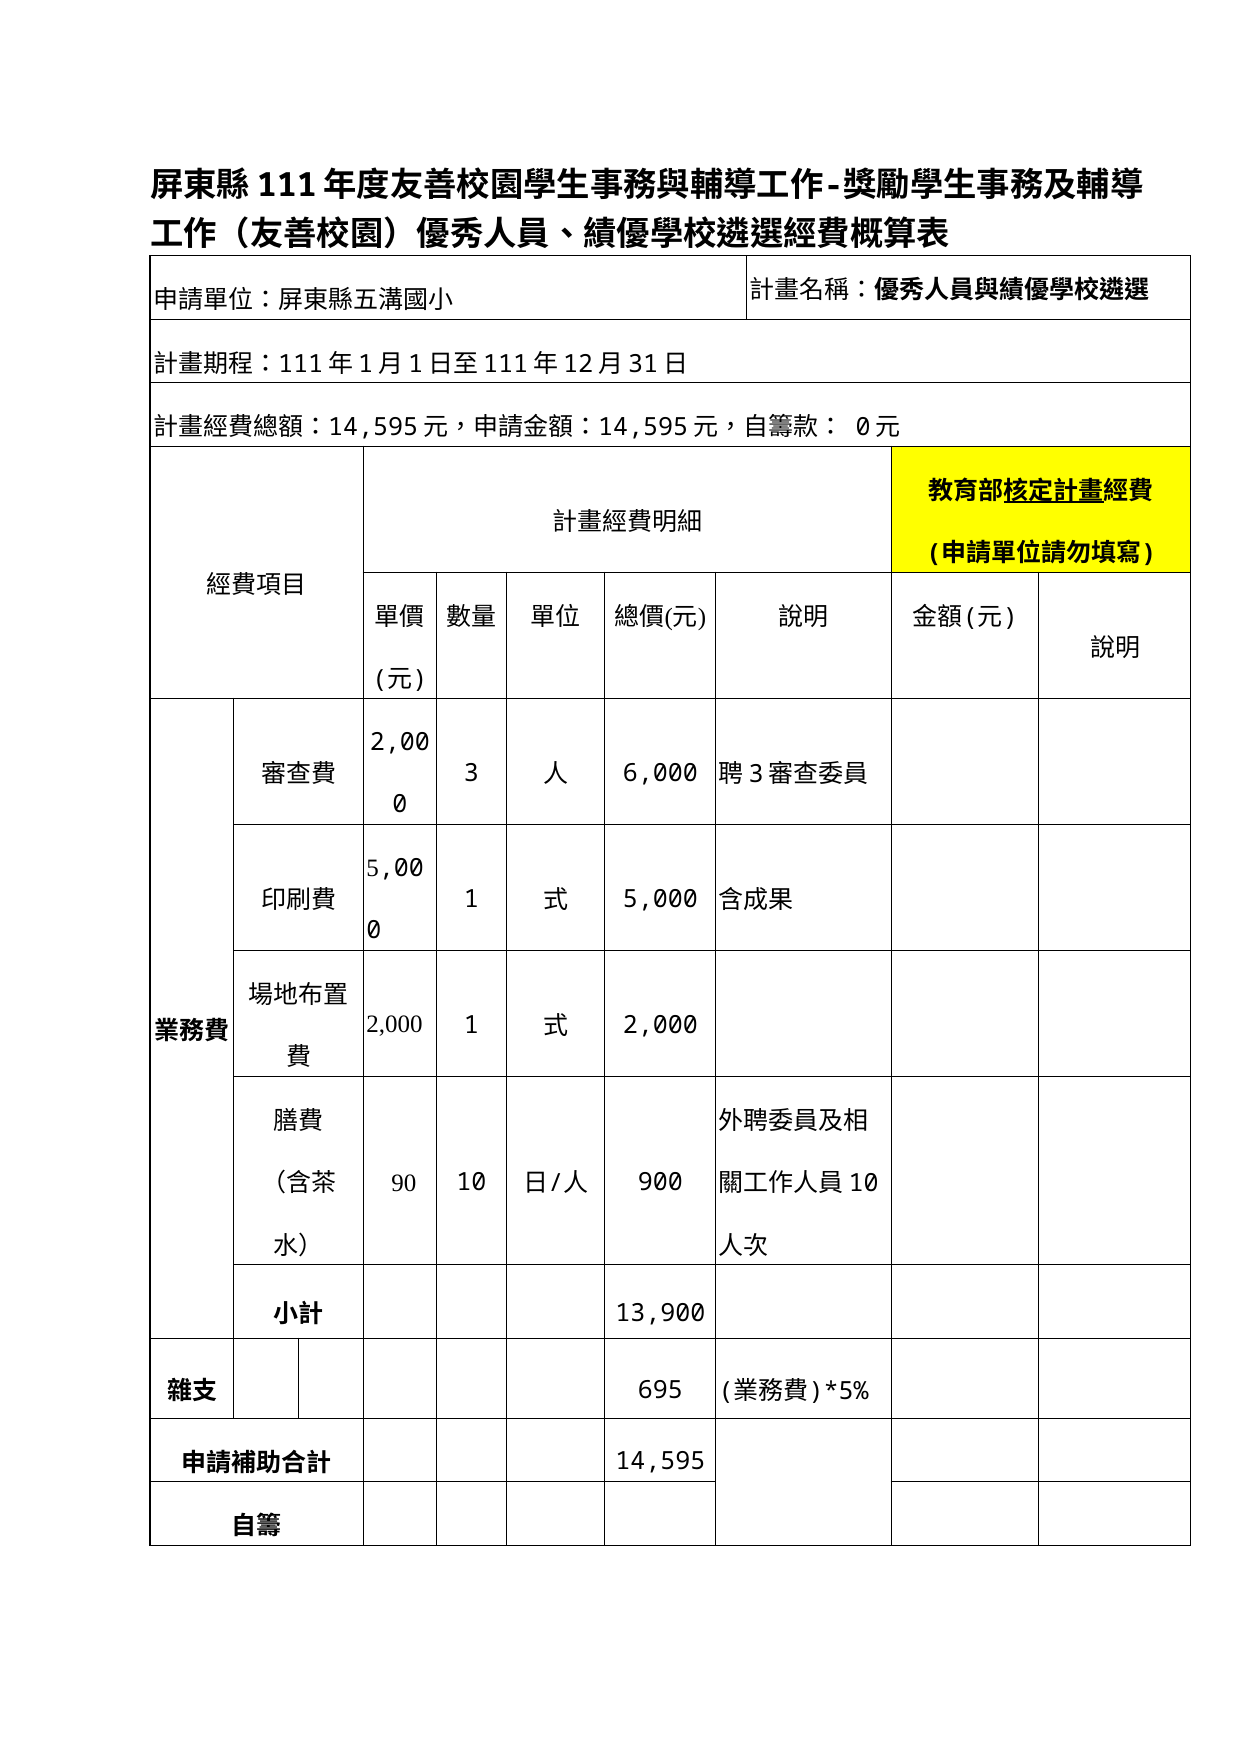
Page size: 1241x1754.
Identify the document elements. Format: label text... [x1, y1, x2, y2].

table_cell [234, 1339, 298, 1417]
table_cell 人 [507, 699, 604, 824]
table_cell [1039, 1419, 1190, 1481]
table_cell [437, 1482, 506, 1544]
table_cell 單價(元) [364, 573, 436, 698]
table_cell [437, 1265, 506, 1338]
table_cell [507, 1419, 604, 1481]
table_cell 教育部核定計畫經費 (申請單位請勿填寫) [892, 447, 1190, 572]
table_cell 外聘委員及相關工作人員10人次 [716, 1077, 891, 1264]
table_cell 2,000 [364, 699, 436, 824]
table_cell 場地布置費 [234, 951, 363, 1076]
table_cell 5,000 [364, 825, 436, 950]
table_cell [1039, 1482, 1190, 1544]
text 屏東縣111年度友善校園學生事務與輔導工作-獎勵學生事務及輔導工作（友善校園）優秀人員、績優學校遴選經費概算表 [150, 158, 1162, 255]
table_cell 金額(元) [892, 573, 1038, 698]
table_cell [1039, 1265, 1190, 1338]
table_cell 5,000 [605, 825, 715, 950]
table_cell [1039, 1077, 1190, 1264]
table_cell 計畫經費總額：14,595元，申請金額：14,595元，自籌款： 0元 [151, 383, 1190, 446]
table_cell [716, 1419, 891, 1544]
table_cell 經費項目 [151, 447, 363, 698]
table_cell [1039, 825, 1190, 950]
table_cell [437, 1419, 506, 1481]
table_cell 2,000 [364, 951, 436, 1076]
table_cell [299, 1339, 363, 1417]
table_cell 90 [364, 1077, 436, 1264]
table_cell [892, 1339, 1038, 1417]
table_cell [892, 1419, 1038, 1481]
table_cell 總價(元) [605, 573, 715, 698]
table_cell 13,900 [605, 1265, 715, 1338]
table_cell 10 [437, 1077, 506, 1264]
table_cell 說明 [716, 573, 891, 698]
table_cell [892, 699, 1038, 824]
table_cell 計畫期程：111年1月1日至111年12月31日 [151, 320, 1190, 382]
table_cell 6,000 [605, 699, 715, 824]
table_cell [364, 1419, 436, 1481]
table_cell 印刷費 [234, 825, 363, 950]
table_cell [507, 1482, 604, 1544]
table_cell [605, 1482, 715, 1544]
table_cell [892, 825, 1038, 950]
table_cell [716, 1265, 891, 1338]
table_cell 雜支 [151, 1339, 233, 1417]
table_cell [892, 1482, 1038, 1544]
table_cell 膳費 （含茶水） [234, 1077, 363, 1264]
table_cell 審查費 [234, 699, 363, 824]
table_cell 說明 [1039, 573, 1190, 698]
table_cell 小計 [234, 1265, 363, 1338]
table_cell [507, 1339, 604, 1417]
table_cell [1039, 1339, 1190, 1417]
table_cell [364, 1482, 436, 1544]
table_cell 業務費 [151, 699, 233, 1338]
table_cell 含成果 [716, 825, 891, 950]
table_cell 單位 [507, 573, 604, 698]
table_cell 695 [605, 1339, 715, 1417]
table_cell 14,595 [605, 1419, 715, 1481]
table_cell [364, 1265, 436, 1338]
table_cell [892, 951, 1038, 1076]
table_cell [892, 1265, 1038, 1338]
table_cell 3 [437, 699, 506, 824]
table_cell 日/人 [507, 1077, 604, 1264]
table_header 申請單位：屏東縣五溝國小 [151, 256, 746, 318]
table_cell 900 [605, 1077, 715, 1264]
table_cell 1 [437, 825, 506, 950]
table_cell [716, 951, 891, 1076]
table_cell [1039, 951, 1190, 1076]
table_cell [364, 1339, 436, 1417]
table_header 計畫名稱：優秀人員與績優學校遴選 [747, 256, 1190, 318]
table_cell 式 [507, 951, 604, 1076]
table_cell [1039, 699, 1190, 824]
table_cell 自籌 [151, 1482, 363, 1544]
table_cell [437, 1339, 506, 1417]
table_cell 申請補助合計 [151, 1419, 363, 1481]
table_cell 式 [507, 825, 604, 950]
table_cell 數量 [437, 573, 506, 698]
table_cell (業務費)*5% [716, 1339, 891, 1417]
table_cell 1 [437, 951, 506, 1076]
table_cell [892, 1077, 1038, 1264]
table_cell 2,000 [605, 951, 715, 1076]
table_cell [507, 1265, 604, 1338]
table_cell 聘3審查委員 [716, 699, 891, 824]
table_cell 計畫經費明細 [364, 447, 891, 572]
